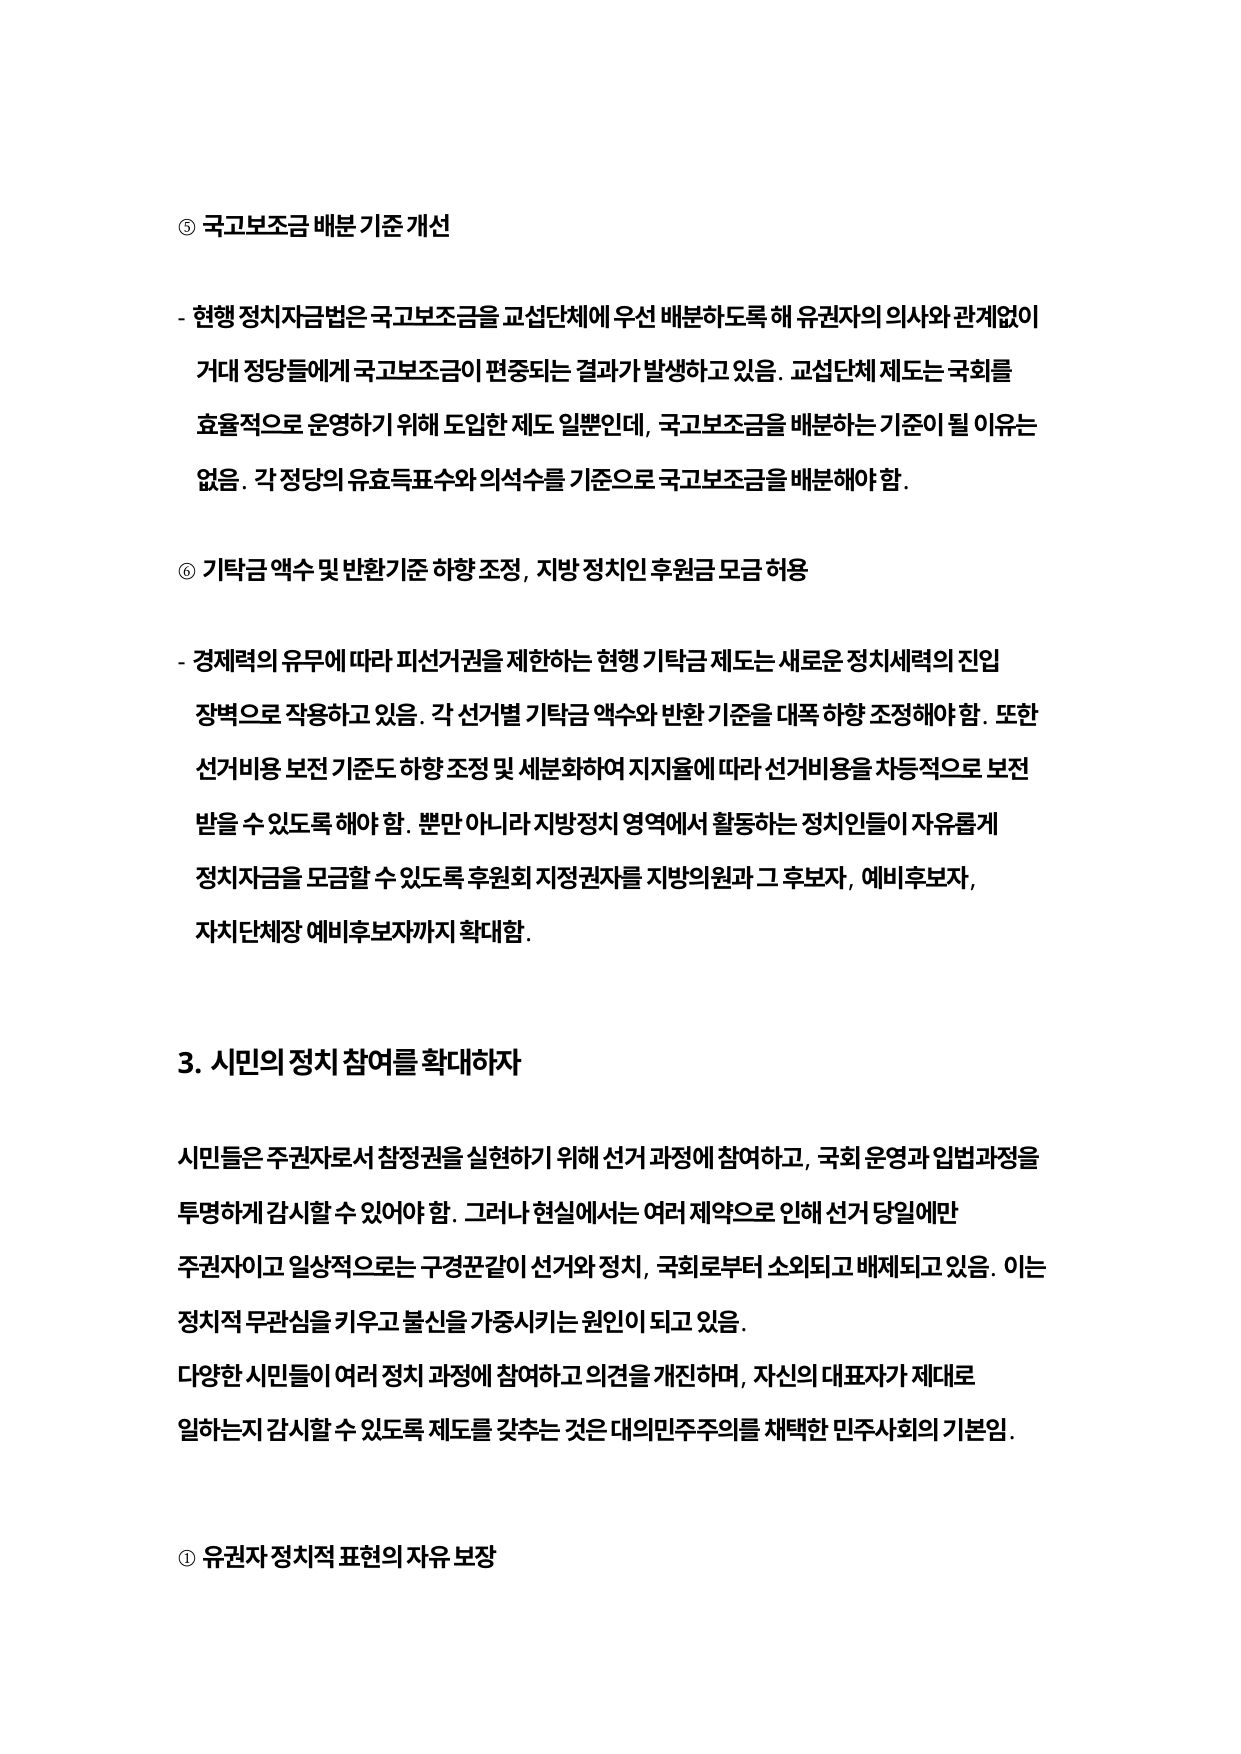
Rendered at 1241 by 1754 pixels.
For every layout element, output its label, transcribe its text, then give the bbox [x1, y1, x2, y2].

text 3. 시민의 정치 참여를 확대하자 [177, 1039, 1063, 1082]
text - 경제력의 유무에 따라 피선거권을 제한하는 현행 기탁금 제도는 새로운 정치세력의 진입 장벽으로 작용하고 있음. 각 선거별 기탁금 액수와 반환 기준을 대폭 하향 조정해야 함. 또한 선거비용 보전 기준도 하향 조정 및 세분화하여 지지율에 따라 선거비용을 차등적으로 보전 받을 수 있도록 해야 함. 뿐만 아니라 지방정치 영역에서 활동하는 정치인들이 자유롭게 정치자금을 모금할 수 있도록 후원회 지정권자를 지방의원과 그 후보자, 예비후보자, 자치단체장 예비후보자까지 확대함. [177, 641, 1063, 949]
text - 현행 정치자금법은 국고보조금을 교섭단체에 우선 배분하도록 해 유권자의 의사와 관계없이 거대 정당들에게 국고보조금이 편중되는 결과가 발생하고 있음. 교섭단체 제도는 국회를 효율적으로 운영하기 위해 도입한 제도 일뿐인데, 국고보조금을 배분하는 기준이 될 이유는 없음. 각 정당의 유효득표수와 의석수를 기준으로 국고보조금을 배분해야 함. [177, 297, 1063, 496]
text ① 유권자 정치적 표현의 자유 보장 [177, 1537, 1063, 1573]
text ⑤ 국고보조금 배분 기준 개선 [177, 207, 1063, 243]
text 시민들은 주권자로서 참정권을 실현하기 위해 선거 과정에 참여하고, 국회 운영과 입법과정을 투명하게 감시할 수 있어야 함. 그러나 현실에서는 여러 제약으로 인해 선거 당일에만 주권자이고 일상적으로는 구경꾼같이 선거와 정치, 국회로부터 소외되고 배제되고 있음. 이는 정치적 무관심을 키우고 불신을 가중시키는 원인이 되고 있음. [177, 1139, 1063, 1338]
text 다양한 시민들이 여러 정치 과정에 참여하고 의견을 개진하며, 자신의 대표자가 제대로 일하는지 감시할 수 있도록 제도를 갖추는 것은 대의민주주의를 채택한 민주사회의 기본임. [177, 1356, 1063, 1447]
text ⑥ 기탁금 액수 및 반환기준 하향 조정, 지방 정치인 후원금 모금 허용 [177, 551, 1063, 587]
